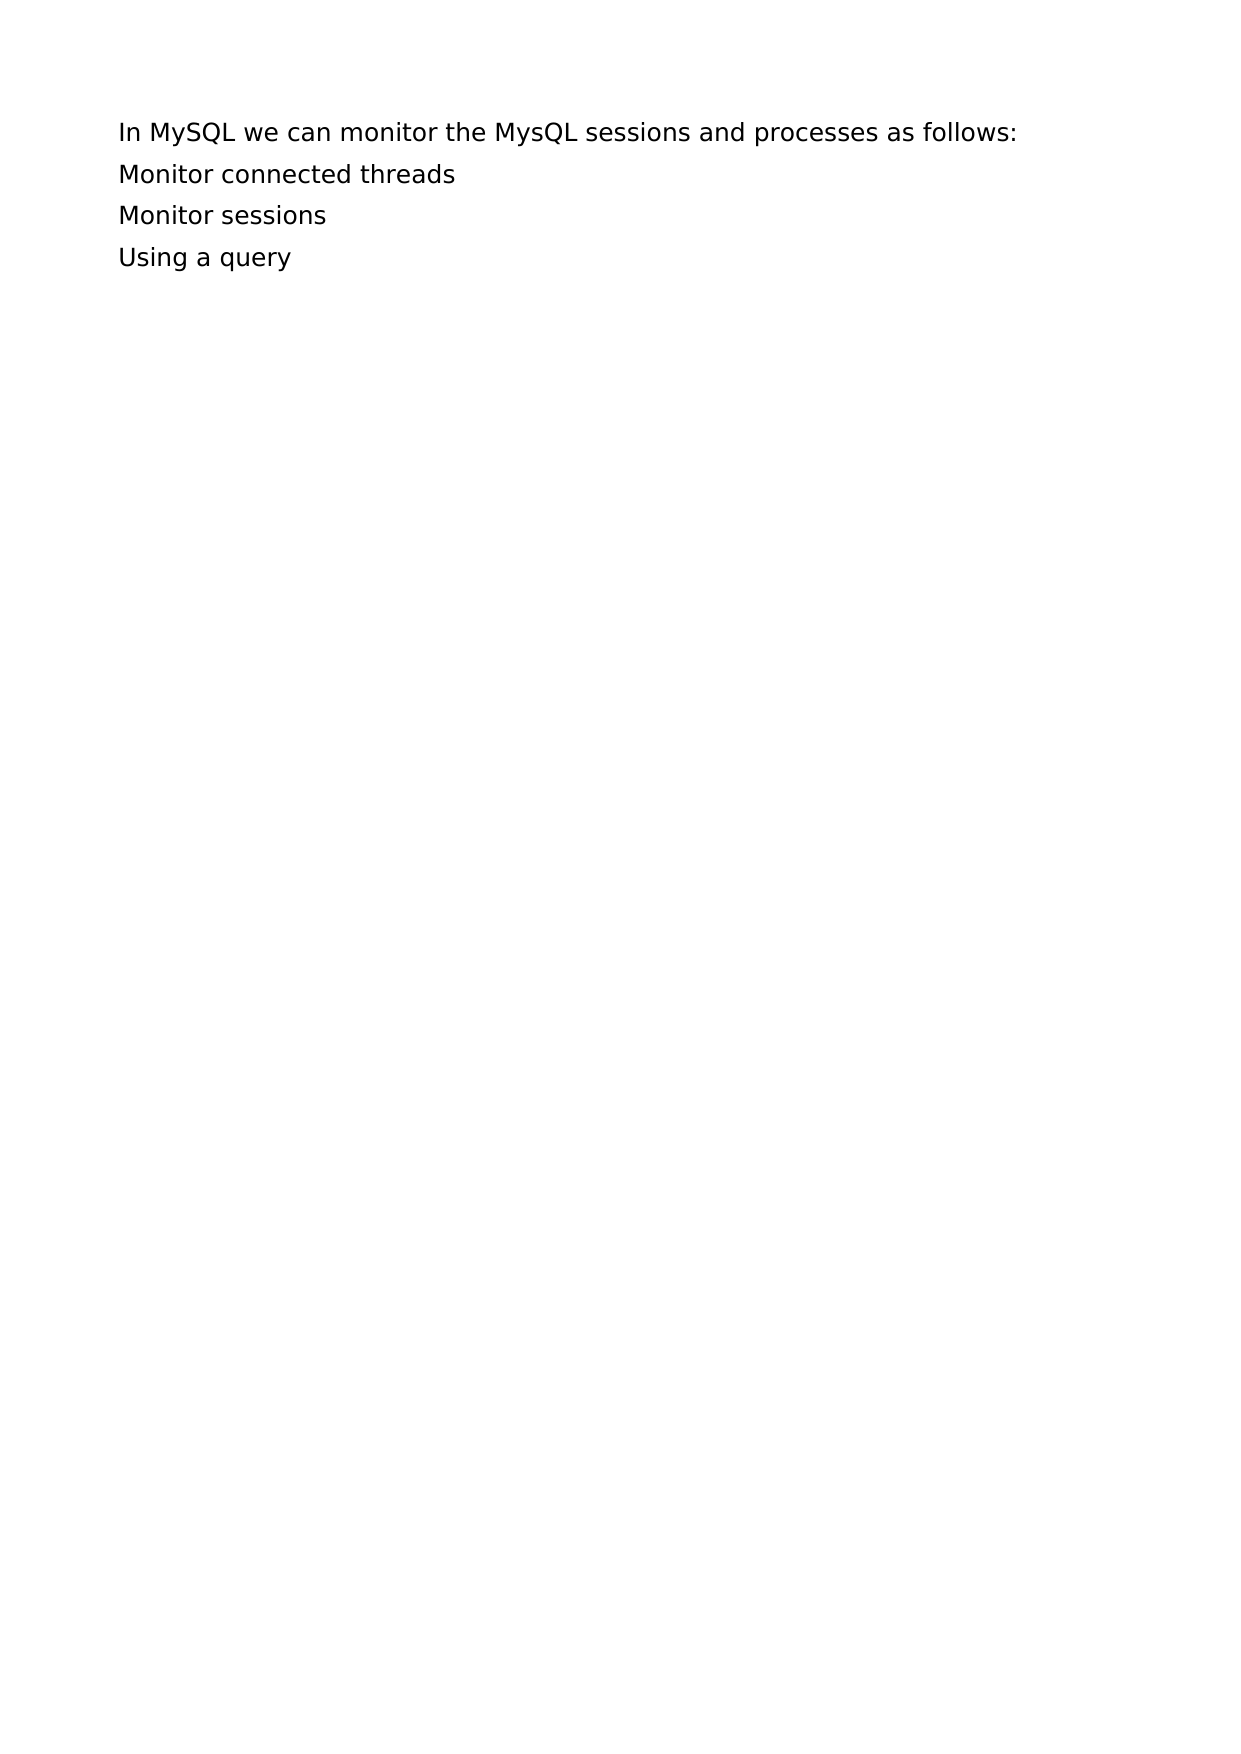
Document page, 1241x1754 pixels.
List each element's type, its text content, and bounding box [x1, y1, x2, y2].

text In MySQL we can monitor the MysQL sessions and processes as follows: [118, 118, 1122, 147]
text Monitor sessions [118, 201, 1122, 231]
text Using a query [118, 243, 1122, 272]
text Monitor connected threads [118, 160, 1122, 189]
